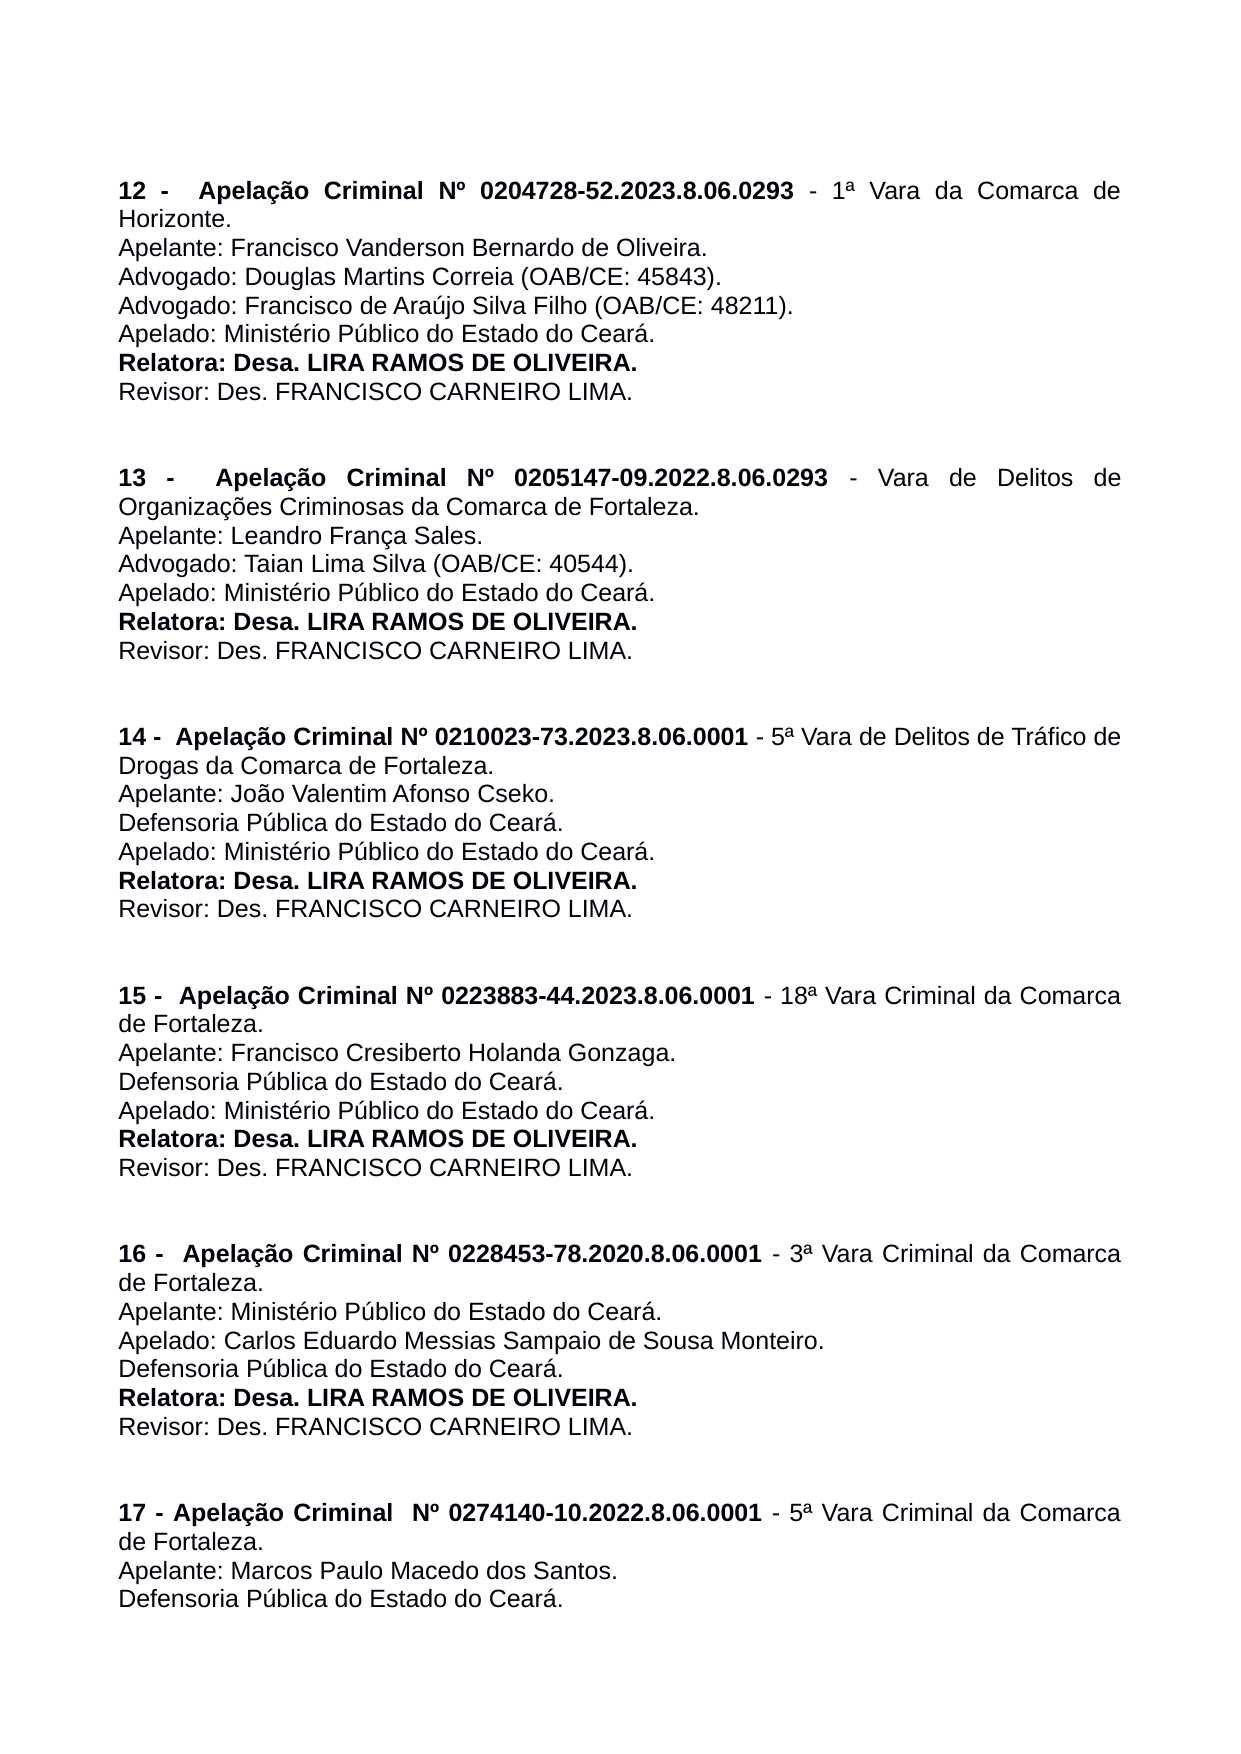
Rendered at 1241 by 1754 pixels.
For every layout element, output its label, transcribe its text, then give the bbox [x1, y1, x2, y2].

text Apelante: Leandro França Sales. [118, 521, 1122, 549]
text 14 - Apelação Criminal Nº 0210023-73.2023.8.06.0001 - 5ª Vara de Delitos de Tráfico de Drogas da Comarca de Fortaleza. [118, 722, 1122, 779]
text Advogado: Douglas Martins Correia (OAB/CE: 45843). [118, 262, 1122, 291]
text Apelado: Carlos Eduardo Messias Sampaio de Sousa Monteiro. [118, 1326, 1122, 1354]
text 17 - Apelação Criminal Nº 0274140-10.2022.8.06.0001 - 5ª Vara Criminal da Comarca de Fortaleza. [118, 1498, 1122, 1556]
text Revisor: Des. FRANCISCO CARNEIRO LIMA. [118, 377, 1122, 406]
text Apelante: Francisco Cresiberto Holanda Gonzaga. [118, 1038, 1122, 1067]
text Apelado: Ministério Público do Estado do Ceará. [118, 319, 1122, 348]
text Apelante: Ministério Público do Estado do Ceará. [118, 1297, 1122, 1326]
text Advogado: Taian Lima Silva (OAB/CE: 40544). [118, 549, 1122, 578]
text Apelado: Ministério Público do Estado do Ceará. [118, 578, 1122, 607]
text Revisor: Des. FRANCISCO CARNEIRO LIMA. [118, 894, 1122, 923]
text Relatora: Desa. LIRA RAMOS DE OLIVEIRA. [118, 607, 1122, 636]
text Apelado: Ministério Público do Estado do Ceará. [118, 837, 1122, 866]
text 12 - Apelação Criminal Nº 0204728-52.2023.8.06.0293 - 1ª Vara da Comarca de Horizonte. [118, 176, 1122, 233]
text 15 - Apelação Criminal Nº 0223883-44.2023.8.06.0001 - 18ª Vara Criminal da Comarca de Fortaleza. [118, 981, 1122, 1038]
text Apelante: Marcos Paulo Macedo dos Santos. [118, 1556, 1122, 1584]
text Relatora: Desa. LIRA RAMOS DE OLIVEIRA. [118, 348, 1122, 377]
text Revisor: Des. FRANCISCO CARNEIRO LIMA. [118, 1412, 1122, 1441]
text 13 - Apelação Criminal Nº 0205147-09.2022.8.06.0293 - Vara de Delitos de Organizações Criminosas da Comarca de Fortaleza. [118, 463, 1122, 521]
text Relatora: Desa. LIRA RAMOS DE OLIVEIRA. [118, 1383, 1122, 1412]
text Relatora: Desa. LIRA RAMOS DE OLIVEIRA. [118, 866, 1122, 894]
text Defensoria Pública do Estado do Ceará. [118, 1067, 1122, 1096]
text Apelante: João Valentim Afonso Cseko. [118, 779, 1122, 808]
text 16 - Apelação Criminal Nº 0228453-78.2020.8.06.0001 - 3ª Vara Criminal da Comarca de Fortaleza. [118, 1239, 1122, 1297]
text Apelante: Francisco Vanderson Bernardo de Oliveira. [118, 233, 1122, 262]
text Advogado: Francisco de Araújo Silva Filho (OAB/CE: 48211). [118, 291, 1122, 319]
text Revisor: Des. FRANCISCO CARNEIRO LIMA. [118, 636, 1122, 664]
text Defensoria Pública do Estado do Ceará. [118, 1584, 1122, 1613]
text Defensoria Pública do Estado do Ceará. [118, 808, 1122, 837]
text Relatora: Desa. LIRA RAMOS DE OLIVEIRA. [118, 1124, 1122, 1153]
text Apelado: Ministério Público do Estado do Ceará. [118, 1096, 1122, 1124]
text Defensoria Pública do Estado do Ceará. [118, 1354, 1122, 1383]
text Revisor: Des. FRANCISCO CARNEIRO LIMA. [118, 1153, 1122, 1182]
